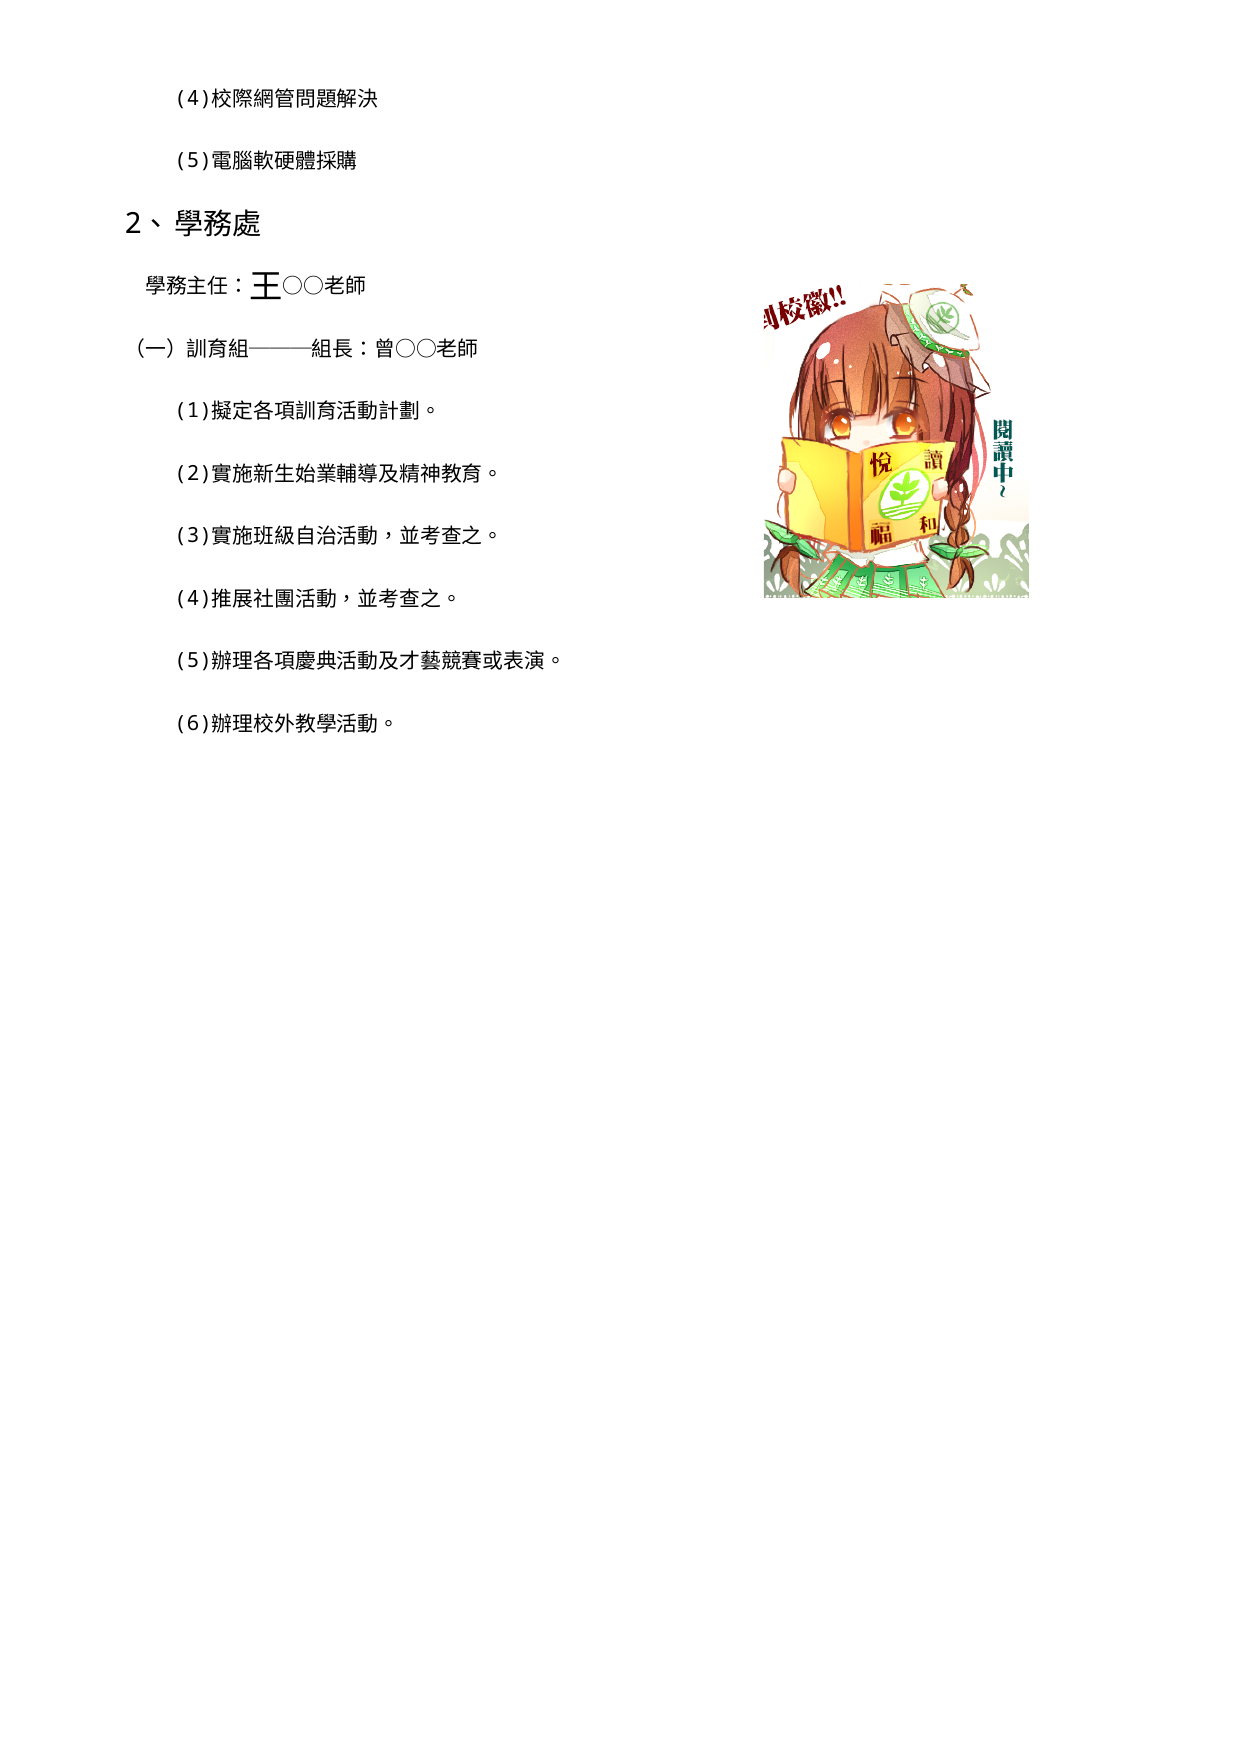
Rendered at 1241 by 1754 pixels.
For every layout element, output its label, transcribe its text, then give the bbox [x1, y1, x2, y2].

list 擬定各項訓育活動計劃。 [174, 368, 763, 430]
list 辦理校外教學活動。 [174, 680, 1116, 743]
list 學務處 [124, 180, 1116, 243]
list 實施班級自治活動，並考查之。 [174, 493, 763, 555]
list [1029, 430, 1116, 493]
text （一）訓育組───組長：曾○○老師 [124, 305, 763, 368]
list 電腦軟硬體採購 [174, 118, 1116, 180]
list 實施新生始業輔導及精神教育。 [174, 430, 763, 493]
list 校際網管問題解決 [174, 55, 1116, 118]
text [1029, 305, 1116, 368]
list [1029, 368, 1116, 430]
list [1029, 493, 1116, 555]
list 推展社團活動，並考查之。 [174, 555, 1116, 618]
text 學務主任：王○○老師 [124, 243, 1116, 305]
list 辦理各項慶典活動及才藝競賽或表演。 [174, 618, 1116, 680]
